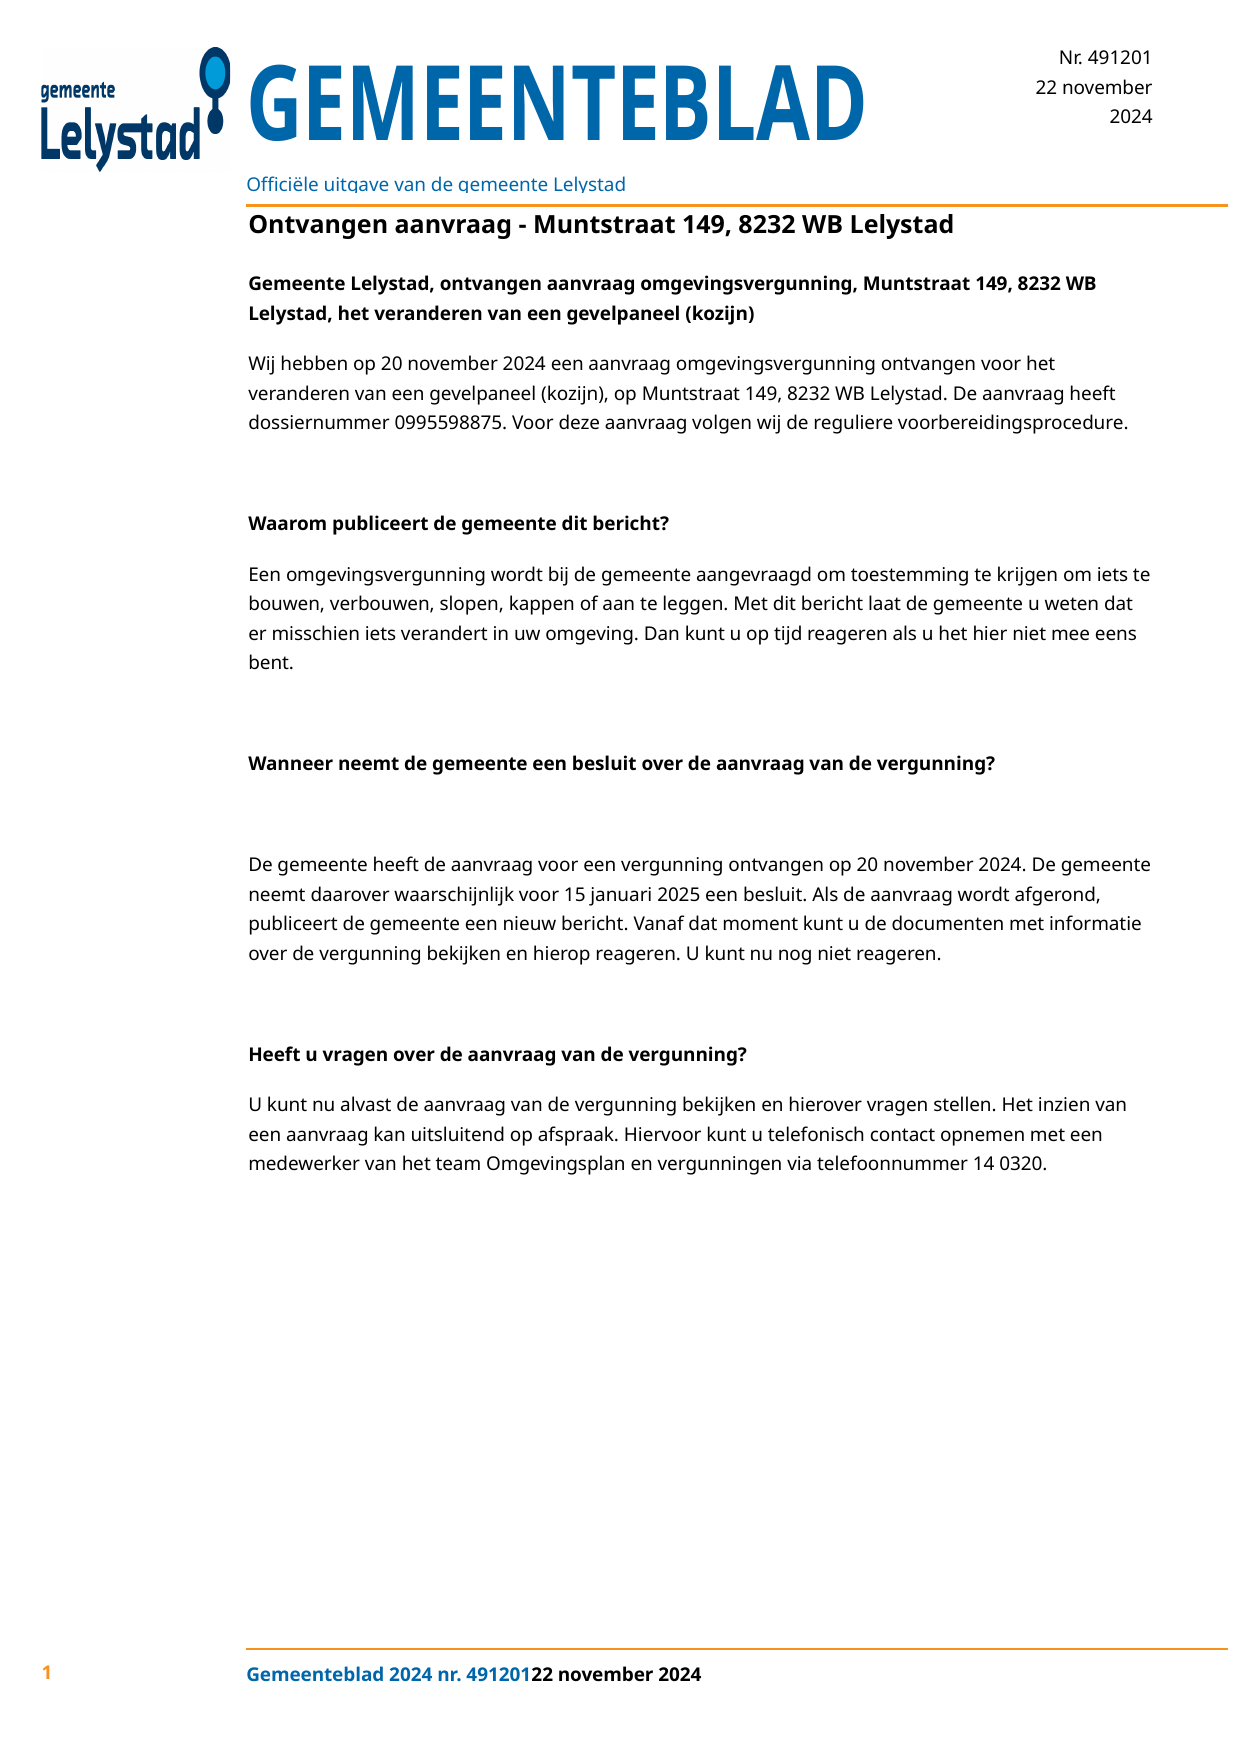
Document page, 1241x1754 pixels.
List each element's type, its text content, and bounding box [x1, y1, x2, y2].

text De gemeente heeft de aanvraag voor een vergunning ontvangen op 20 november 2024. De gemeente neemt daarover waarschijnlijk voor 15 januari 2025 een besluit. Als de aanvraag wordt afgerond, publiceert de gemeente een nieuw bericht. Vanaf dat moment kunt u de documenten met informatie over de vergunning bekijken en hierop reageren. U kunt nu nog niet reageren. [248, 851, 1152, 966]
text Wanneer neemt de gemeente een besluit over de aanvraag van de vergunning? [248, 750, 1152, 776]
text Wij hebben op 20 november 2024 een aanvraag omgevingsvergunning ontvangen voor het veranderen van een gevelpaneel (kozijn), op Muntstraat 149, 8232 WB Lelystad. De aanvraag heeft dossiernummer 0995598875. Voor deze aanvraag volgen wij de reguliere voorbereidingsprocedure. [248, 350, 1152, 435]
picture [41, 47, 231, 172]
text U kunt nu alvast de aanvraag van de vergunning bekijken en hierover vragen stellen. Het inzien van een aanvraag kan uitsluitend op afspraak. Hiervoor kunt u telefonisch contact opnemen met een medewerker van het team Omgevingsplan en vergunningen via telefoonnummer 14 0320. [248, 1091, 1152, 1176]
text Gemeente Lelystad, ontvangen aanvraag omgevingsvergunning, Muntstraat 149, 8232 WB Lelystad, het veranderen van een gevelpaneel (kozijn) [248, 270, 1152, 326]
text Heeft u vragen over de aanvraag van de vergunning? [248, 1041, 1152, 1066]
text Een omgevingsvergunning wordt bij de gemeente aangevraagd om toestemming te krijgen om iets te bouwen, verbouwen, slopen, kappen of aan te leggen. Met dit bericht laat de gemeente u weten dat er misschien iets verandert in uw omgeving. Dan kunt u op tijd reageren als u het hier niet mee eens bent. [248, 561, 1152, 675]
text Waarom publiceert de gemeente dit bericht? [248, 510, 1152, 536]
text Ontvangen aanvraag - Muntstraat 149, 8232 WB Lelystad [248, 207, 1152, 241]
